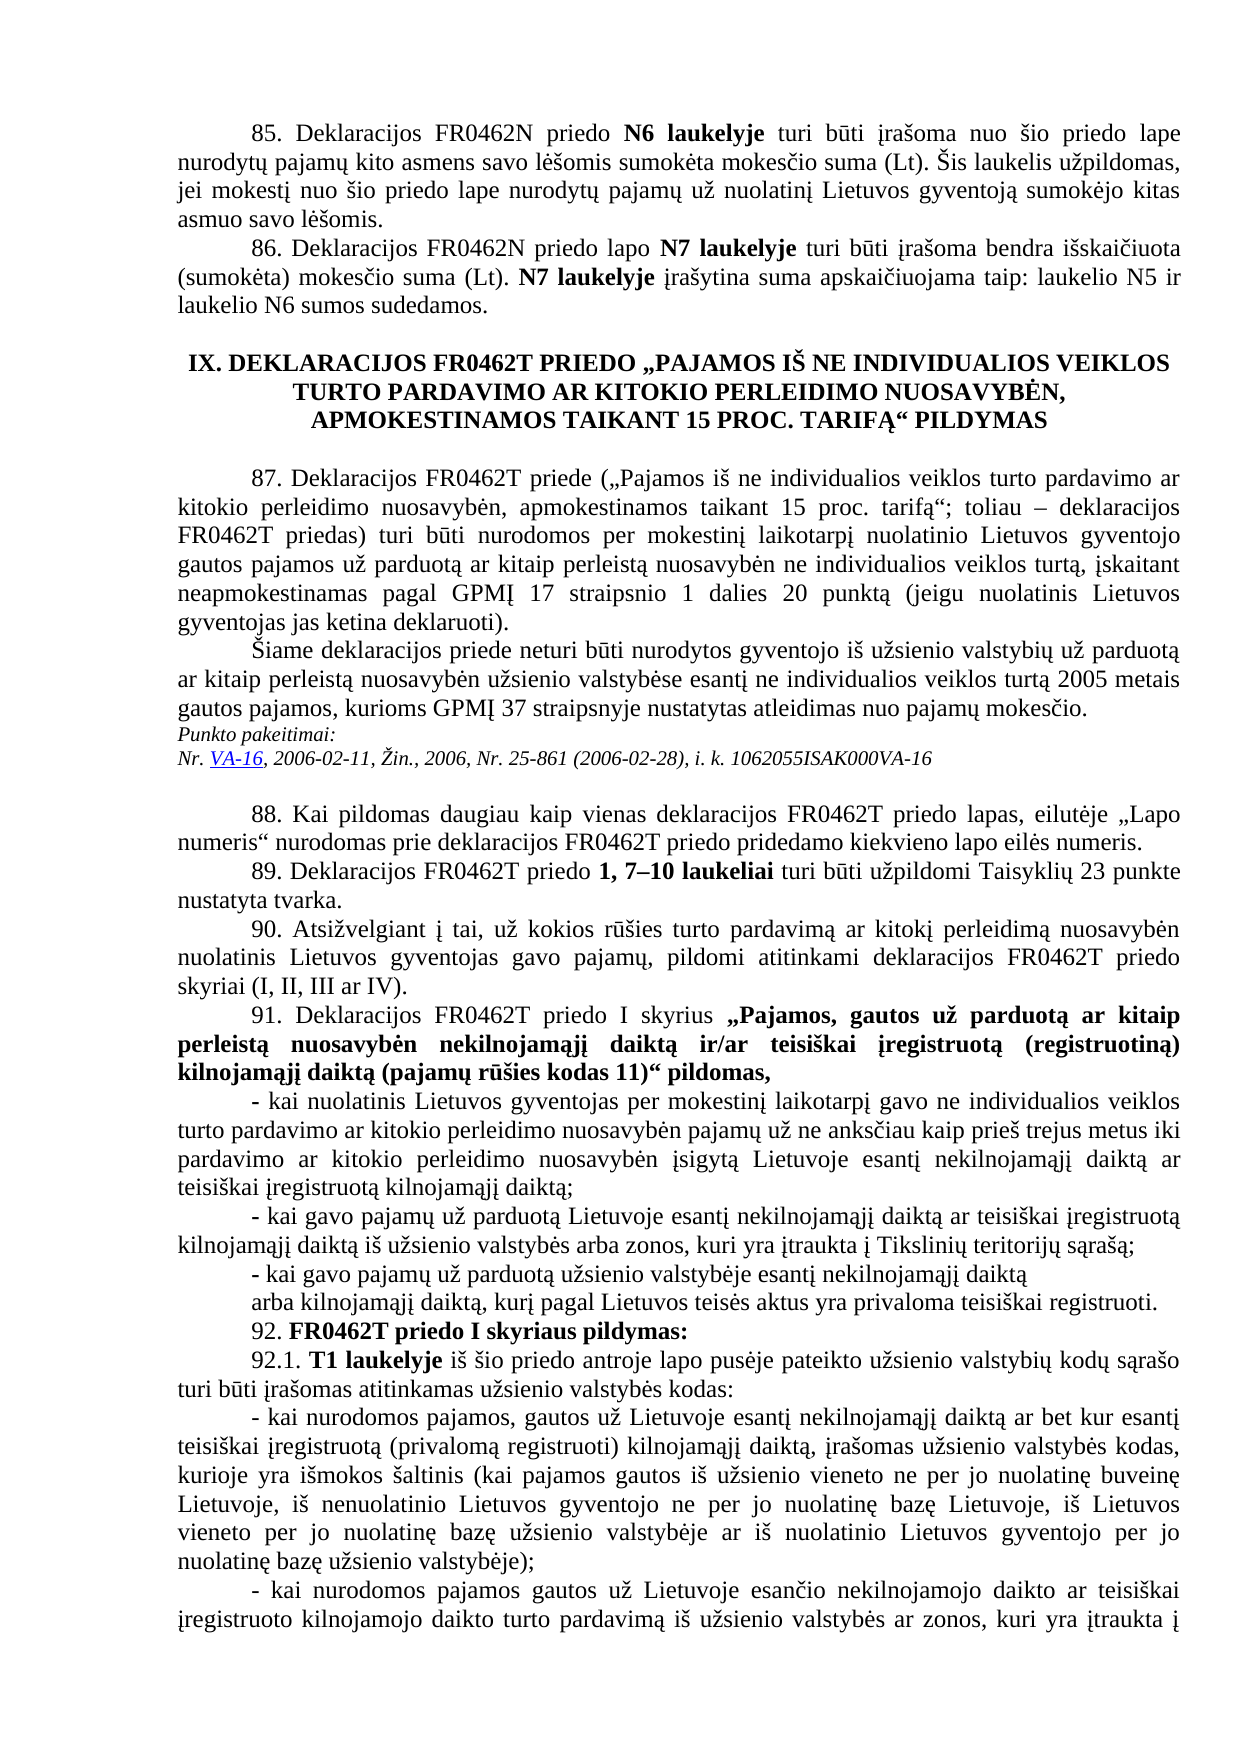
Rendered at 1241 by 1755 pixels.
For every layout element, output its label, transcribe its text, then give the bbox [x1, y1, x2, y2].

text 90. Atsižvelgiant į tai, už kokios rūšies turto pardavimą ar kitokį perleidimą nuosavybėn nuolatinis Lietuvos gyventojas gavo pajamų, pildomi atitinkami deklaracijos FR0462T priedo skyriai (I, II, III ar IV). [177, 914, 1181, 1000]
text 91. Deklaracijos FR0462T priedo I skyrius „Pajamos, gautos už parduotą ar kitaip perleistą nuosavybėn nekilnojamąjį daiktą ir/ar teisiškai įregistruotą (registruotiną) kilnojamąjį daiktą (pajamų rūšies kodas 11)“ pildomas, [177, 1000, 1181, 1086]
text Punkto pakeitimai: [177, 722, 1181, 746]
text Nr. VA-16, 2006-02-11, Žin., 2006, Nr. 25-861 (2006-02-28), i. k. 1062055ISAK000VA-16 [177, 746, 1181, 770]
text Šiame deklaracijos priede neturi būti nurodytos gyventojo iš užsienio valstybių už parduotą ar kitaip perleistą nuosavybėn užsienio valstybėse esantį ne individualios veiklos turtą 2005 metais gautos pajamos, kurioms GPMĮ 37 straipsnyje nustatytas atleidimas nuo pajamų mokesčio. [177, 636, 1181, 722]
text - kai gavo pajamų už parduotą Lietuvoje esantį nekilnojamąjį daiktą ar teisiškai įregistruotą kilnojamąjį daiktą iš užsienio valstybės arba zonos, kuri yra įtraukta į Tikslinių teritorijų sąrašą; [177, 1201, 1181, 1259]
text 87. Deklaracijos FR0462T priede („Pajamos iš ne individualios veiklos turto pardavimo ar kitokio perleidimo nuosavybėn, apmokestinamos taikant 15 proc. tarifą“; toliau – deklaracijos FR0462T priedas) turi būti nurodomos per mokestinį laikotarpį nuolatinio Lietuvos gyventojo gautos pajamos už parduotą ar kitaip perleistą nuosavybėn ne individualios veiklos turtą, įskaitant neapmokestinamas pagal GPMĮ 17 straipsnio 1 dalies 20 punktą (jeigu nuolatinis Lietuvos gyventojas jas ketina deklaruoti). [177, 463, 1181, 636]
text 92.1. T1 laukelyje iš šio priedo antroje lapo pusėje pateikto užsienio valstybių kodų sąrašo turi būti įrašomas atitinkamas užsienio valstybės kodas: [177, 1345, 1181, 1402]
text arba kilnojamąjį daiktą, kurį pagal Lietuvos teisės aktus yra privaloma teisiškai registruoti. [177, 1287, 1181, 1316]
text 86. Deklaracijos FR0462N priedo lapo N7 laukelyje turi būti įrašoma bendra išskaičiuota (sumokėta) mokesčio suma (Lt). N7 laukelyje įrašytina suma apskaičiuojama taip: laukelio N5 ir laukelio N6 sumos sudedamos. [177, 233, 1181, 319]
text 88. Kai pildomas daugiau kaip vienas deklaracijos FR0462T priedo lapas, eilutėje „Lapo numeris“ nurodomas prie deklaracijos FR0462T priedo pridedamo kiekvieno lapo eilės numeris. [177, 799, 1181, 856]
text - kai nuolatinis Lietuvos gyventojas per mokestinį laikotarpį gavo ne individualios veiklos turto pardavimo ar kitokio perleidimo nuosavybėn pajamų už ne anksčiau kaip prieš trejus metus iki pardavimo ar kitokio perleidimo nuosavybėn įsigytą Lietuvoje esantį nekilnojamąjį daiktą ar teisiškai įregistruotą kilnojamąjį daiktą; [177, 1086, 1181, 1201]
text 85. Deklaracijos FR0462N priedo N6 laukelyje turi būti įrašoma nuo šio priedo lape nurodytų pajamų kito asmens savo lėšomis sumokėta mokesčio suma (Lt). Šis laukelis užpildomas, jei mokestį nuo šio priedo lape nurodytų pajamų už nuolatinį Lietuvos gyventoją sumokėjo kitas asmuo savo lėšomis. [177, 118, 1181, 233]
text - kai nurodomos pajamos, gautos už Lietuvoje esantį nekilnojamąjį daiktą ar bet kur esantį teisiškai įregistruotą (privalomą registruoti) kilnojamąjį daiktą, įrašomas užsienio valstybės kodas, kurioje yra išmokos šaltinis (kai pajamos gautos iš užsienio vieneto ne per jo nuolatinę buveinę Lietuvoje, iš nenuolatinio Lietuvos gyventojo ne per jo nuolatinę bazę Lietuvoje, iš Lietuvos vieneto per jo nuolatinę bazę užsienio valstybėje ar iš nuolatinio Lietuvos gyventojo per jo nuolatinę bazę užsienio valstybėje); [177, 1402, 1181, 1575]
text 89. Deklaracijos FR0462T priedo 1, 7–10 laukeliai turi būti užpildomi Taisyklių 23 punkte nustatyta tvarka. [177, 856, 1181, 914]
text - kai nurodomos pajamos gautos už Lietuvoje esančio nekilnojamojo daikto ar teisiškai įregistruoto kilnojamojo daikto turto pardavimą iš užsienio valstybės ar zonos, kuri yra įtraukta į [177, 1575, 1181, 1632]
text - kai gavo pajamų už parduotą užsienio valstybėje esantį nekilnojamąjį daiktą [177, 1259, 1181, 1287]
text IX. DEKLARACIJOS FR0462T PRIEDO „PAJAMOS IŠ NE INDIVIDUALIOS VEIKLOS TURTO PARDAVIMO AR KITOKIO PERLEIDIMO NUOSAVYBĖN, APMOKESTINAMOS TAIKANT 15 PROC. TARIFĄ“ PILDYMAS [177, 348, 1181, 434]
text 92. FR0462T priedo I skyriaus pildymas: [177, 1316, 1181, 1345]
